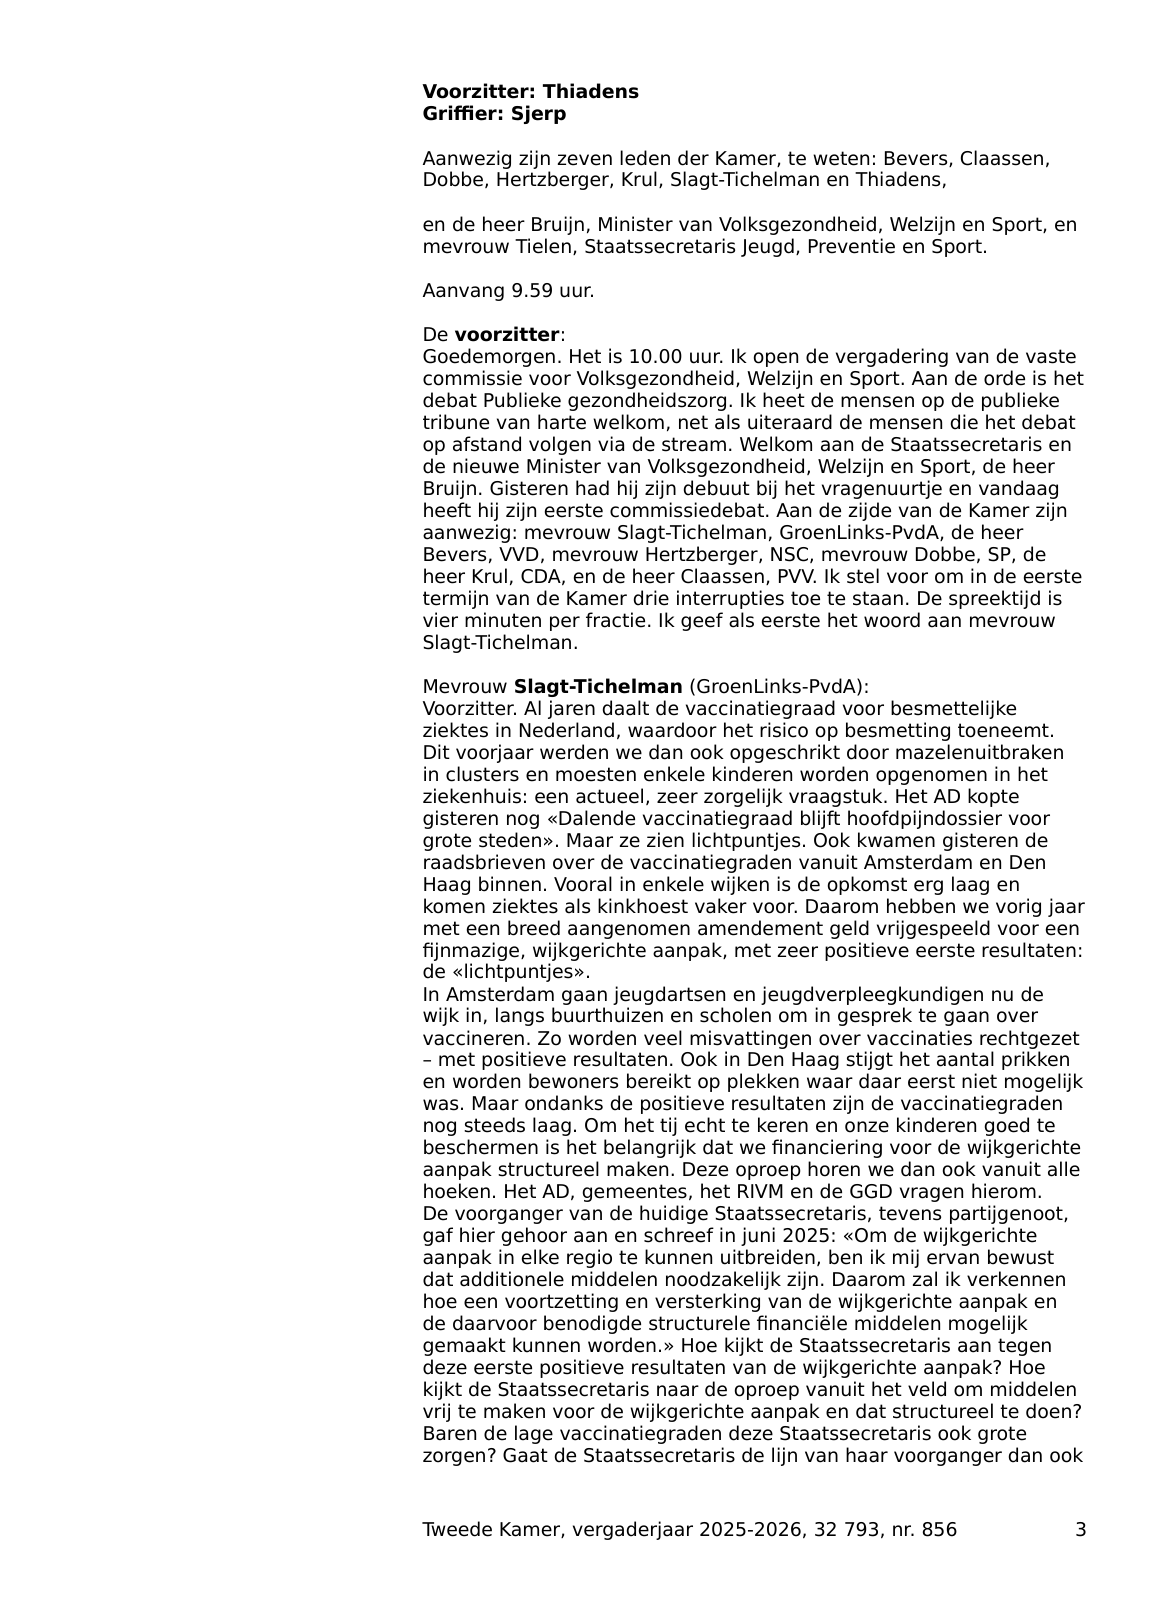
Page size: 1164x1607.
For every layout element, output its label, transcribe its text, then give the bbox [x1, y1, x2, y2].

text In Amsterdam gaan jeugdartsen en jeugdverpleegkundigen nu de wijk in, langs buurthuizen en scholen om in gesprek te gaan over vaccineren. Zo worden veel misvattingen over vaccinaties rechtgezet – met positieve resultaten. Ook in Den Haag stijgt het aantal prikken en worden bewoners bereikt op plekken waar daar eerst niet mogelijk was. Maar ondanks de positieve resultaten zijn de vaccinatiegraden nog steeds laag. Om het tij echt te keren en onze kinderen goed te beschermen is het belangrijk dat we financiering voor de wijkgerichte aanpak structureel maken. Deze oproep horen we dan ook vanuit alle hoeken. Het AD, gemeentes, het RIVM en de GGD vragen hierom. [422, 983, 1087, 1203]
text Goedemorgen. Het is 10.00 uur. Ik open de vergadering van de vaste commissie voor Volksgezondheid, Welzijn en Sport. Aan de orde is het debat Publieke gezondheidszorg. Ik heet de mensen op de publieke tribune van harte welkom, net als uiteraard de mensen die het debat op afstand volgen via de stream. Welkom aan de Staatssecretaris en de nieuwe Minister van Volksgezondheid, Welzijn en Sport, de heer Bruijn. Gisteren had hij zijn debuut bij het vragenuurtje en vandaag heeft hij zijn eerste commissiedebat. Aan de zijde van de Kamer zijn aanwezig: mevrouw Slagt-Tichelman, GroenLinks-PvdA, de heer Bevers, VVD, mevrouw Hertzberger, NSC, mevrouw Dobbe, SP, de heer Krul, CDA, en de heer Claassen, PVV. Ik stel voor om in de eerste termijn van de Kamer drie interrupties toe te staan. De spreektijd is vier minuten per fractie. Ik geef als eerste het woord aan mevrouw Slagt-Tichelman. [422, 346, 1087, 653]
text Griffier: Sjerp [422, 103, 1087, 125]
text De voorganger van de huidige Staatssecretaris, tevens partijgenoot, gaf hier gehoor aan en schreef in juni 2025: «Om de wijkgerichte aanpak in elke regio te kunnen uitbreiden, ben ik mij ervan bewust dat additionele middelen noodzakelijk zijn. Daarom zal ik verkennen hoe een voortzetting en versterking van de wijkgerichte aanpak en de daarvoor benodigde structurele financiële middelen mogelijk gemaakt kunnen worden.» Hoe kijkt de Staatssecretaris aan tegen deze eerste positieve resultaten van de wijkgerichte aanpak? Hoe kijkt de Staatssecretaris naar de oproep vanuit het veld om middelen vrij te maken voor de wijkgerichte aanpak en dat structureel te doen? Baren de lage vaccinatiegraden deze Staatssecretaris ook grote zorgen? Gaat de Staatssecretaris de lijn van haar voorganger dan ook [422, 1203, 1087, 1467]
text Mevrouw Slagt-Tichelman (GroenLinks-PvdA): [422, 676, 1087, 698]
text en de heer Bruijn, Minister van Volksgezondheid, Welzijn en Sport, en mevrouw Tielen, Staatssecretaris Jeugd, Preventie en Sport. [422, 213, 1087, 257]
text De voorzitter: [422, 324, 1087, 346]
text Voorzitter: Thiadens [422, 81, 1087, 103]
text Aanvang 9.59 uur. [422, 280, 1087, 302]
text Voorzitter. Al jaren daalt de vaccinatiegraad voor besmettelijke ziektes in Nederland, waardoor het risico op besmetting toeneemt. Dit voorjaar werden we dan ook opgeschrikt door mazelenuitbraken in clusters en moesten enkele kinderen worden opgenomen in het ziekenhuis: een actueel, zeer zorgelijk vraagstuk. Het AD kopte gisteren nog «Dalende vaccinatiegraad blijft hoofdpijndossier voor grote steden». Maar ze zien lichtpuntjes. Ook kwamen gisteren de raadsbrieven over de vaccinatiegraden vanuit Amsterdam en Den Haag binnen. Vooral in enkele wijken is de opkomst erg laag en komen ziektes als kinkhoest vaker voor. Daarom hebben we vorig jaar met een breed aangenomen amendement geld vrijgespeeld voor een fijnmazige, wijkgerichte aanpak, met zeer positieve eerste resultaten: de «lichtpuntjes». [422, 698, 1087, 983]
text Aanwezig zijn zeven leden der Kamer, te weten: Bevers, Claassen, Dobbe, Hertzberger, Krul, Slagt-Tichelman en Thiadens, [422, 147, 1087, 191]
